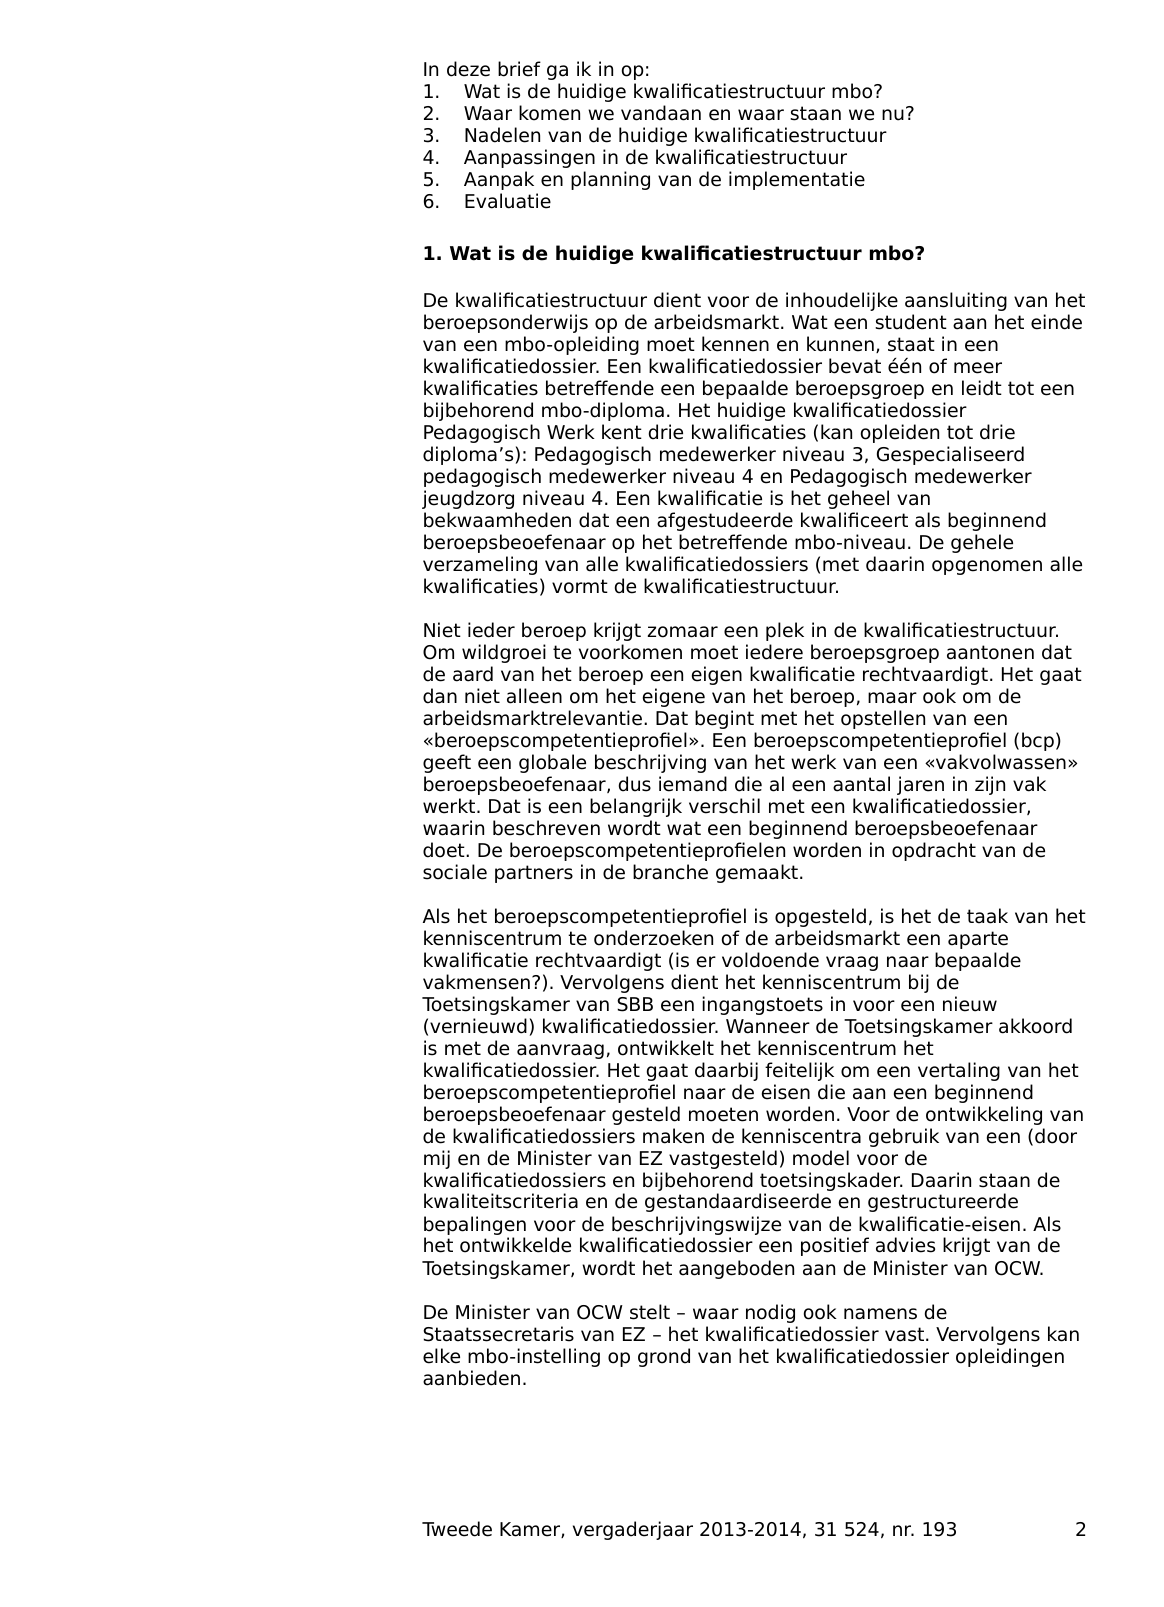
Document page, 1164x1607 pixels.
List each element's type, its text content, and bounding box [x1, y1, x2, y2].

text Als het beroepscompetentieprofiel is opgesteld, is het de taak van het kenniscentrum te onderzoeken of de arbeidsmarkt een aparte kwalificatie rechtvaardigt (is er voldoende vraag naar bepaalde vakmensen?). Vervolgens dient het kenniscentrum bij de Toetsingskamer van SBB een ingangstoets in voor een nieuw (vernieuwd) kwalificatiedossier. Wanneer de Toetsingskamer akkoord is met de aanvraag, ontwikkelt het kenniscentrum het kwalificatiedossier. Het gaat daarbij feitelijk om een vertaling van het beroepscompetentieprofiel naar de eisen die aan een beginnend beroepsbeoefenaar gesteld moeten worden. Voor de ontwikkeling van de kwalificatiedossiers maken de kenniscentra gebruik van een (door mij en de Minister van EZ vastgesteld) model voor de kwalificatiedossiers en bijbehorend toetsingskader. Daarin staan de kwaliteitscriteria en de gestandaardiseerde en gestructureerde bepalingen voor de beschrijvingswijze van de kwalificatie-eisen. Als het ontwikkelde kwalificatiedossier een positief advies krijgt van de Toetsingskamer, wordt het aangeboden aan de Minister van OCW. [422, 906, 1087, 1279]
text 5. Aanpak en planning van de implementatie [422, 169, 1087, 191]
text De kwalificatiestructuur dient voor de inhoudelijke aansluiting van het beroepsonderwijs op de arbeidsmarkt. Wat een student aan het einde van een mbo-opleiding moet kennen en kunnen, staat in een kwalificatiedossier. Een kwalificatiedossier bevat één of meer kwalificaties betreffende een bepaalde beroepsgroep en leidt tot een bijbehorend mbo-diploma. Het huidige kwalificatiedossier Pedagogisch Werk kent drie kwalificaties (kan opleiden tot drie diploma’s): Pedagogisch medewerker niveau 3, Gespecialiseerd pedagogisch medewerker niveau 4 en Pedagogisch medewerker jeugdzorg niveau 4. Een kwalificatie is het geheel van bekwaamheden dat een afgestudeerde kwalificeert als beginnend beroepsbeoefenaar op het betreffende mbo-niveau. De gehele verzameling van alle kwalificatiedossiers (met daarin opgenomen alle kwalificaties) vormt de kwalificatiestructuur. [422, 290, 1087, 598]
text In deze brief ga ik in op: [422, 59, 1087, 81]
text De Minister van OCW stelt – waar nodig ook namens de Staatssecretaris van EZ – het kwalificatiedossier vast. Vervolgens kan elke mbo-instelling op grond van het kwalificatiedossier opleidingen aanbieden. [422, 1302, 1087, 1389]
text 2. Waar komen we vandaan en waar staan we nu? [422, 103, 1087, 125]
subtitle 1. Wat is de huidige kwalificatiestructuur mbo? [422, 243, 1087, 265]
text 6. Evaluatie [422, 191, 1087, 213]
text Niet ieder beroep krijgt zomaar een plek in de kwalificatiestructuur. Om wildgroei te voorkomen moet iedere beroepsgroep aantonen dat de aard van het beroep een eigen kwalificatie rechtvaardigt. Het gaat dan niet alleen om het eigene van het beroep, maar ook om de arbeidsmarktrelevantie. Dat begint met het opstellen van een «beroepscompetentieprofiel». Een beroepscompetentieprofiel (bcp) geeft een globale beschrijving van het werk van een «vakvolwassen» beroepsbeoefenaar, dus iemand die al een aantal jaren in zijn vak werkt. Dat is een belangrijk verschil met een kwalificatiedossier, waarin beschreven wordt wat een beginnend beroepsbeoefenaar doet. De beroepscompetentieprofielen worden in opdracht van de sociale partners in de branche gemaakt. [422, 620, 1087, 883]
text 1. Wat is de huidige kwalificatiestructuur mbo? [422, 81, 1087, 103]
text 4. Aanpassingen in de kwalificatiestructuur [422, 147, 1087, 169]
text 3. Nadelen van de huidige kwalificatiestructuur [422, 125, 1087, 147]
